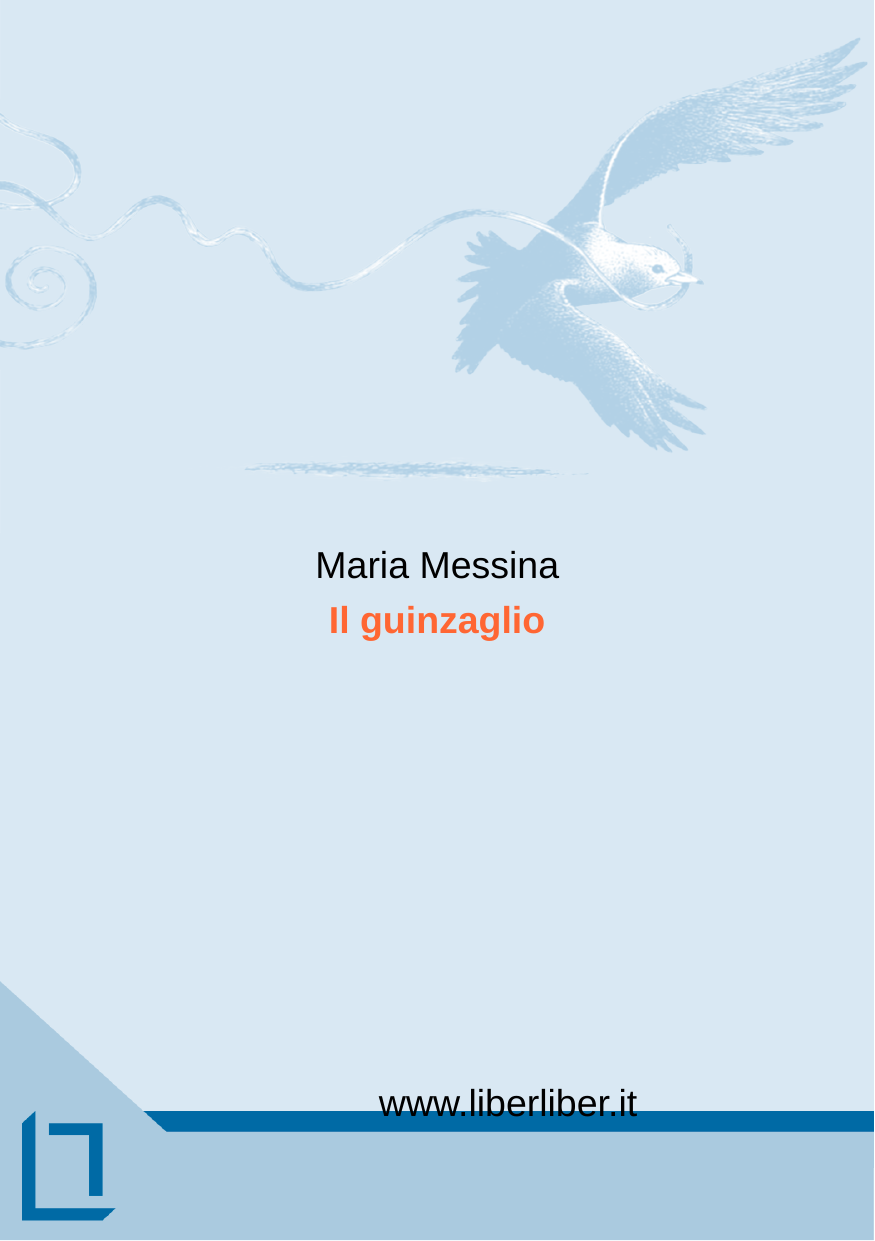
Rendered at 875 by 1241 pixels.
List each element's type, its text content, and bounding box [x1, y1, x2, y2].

text Il guinzaglio [94, 598, 779, 641]
text Maria Messina [94, 543, 779, 586]
text www.liberliber.it [331, 1081, 685, 1124]
picture [0, 0, 874, 1241]
